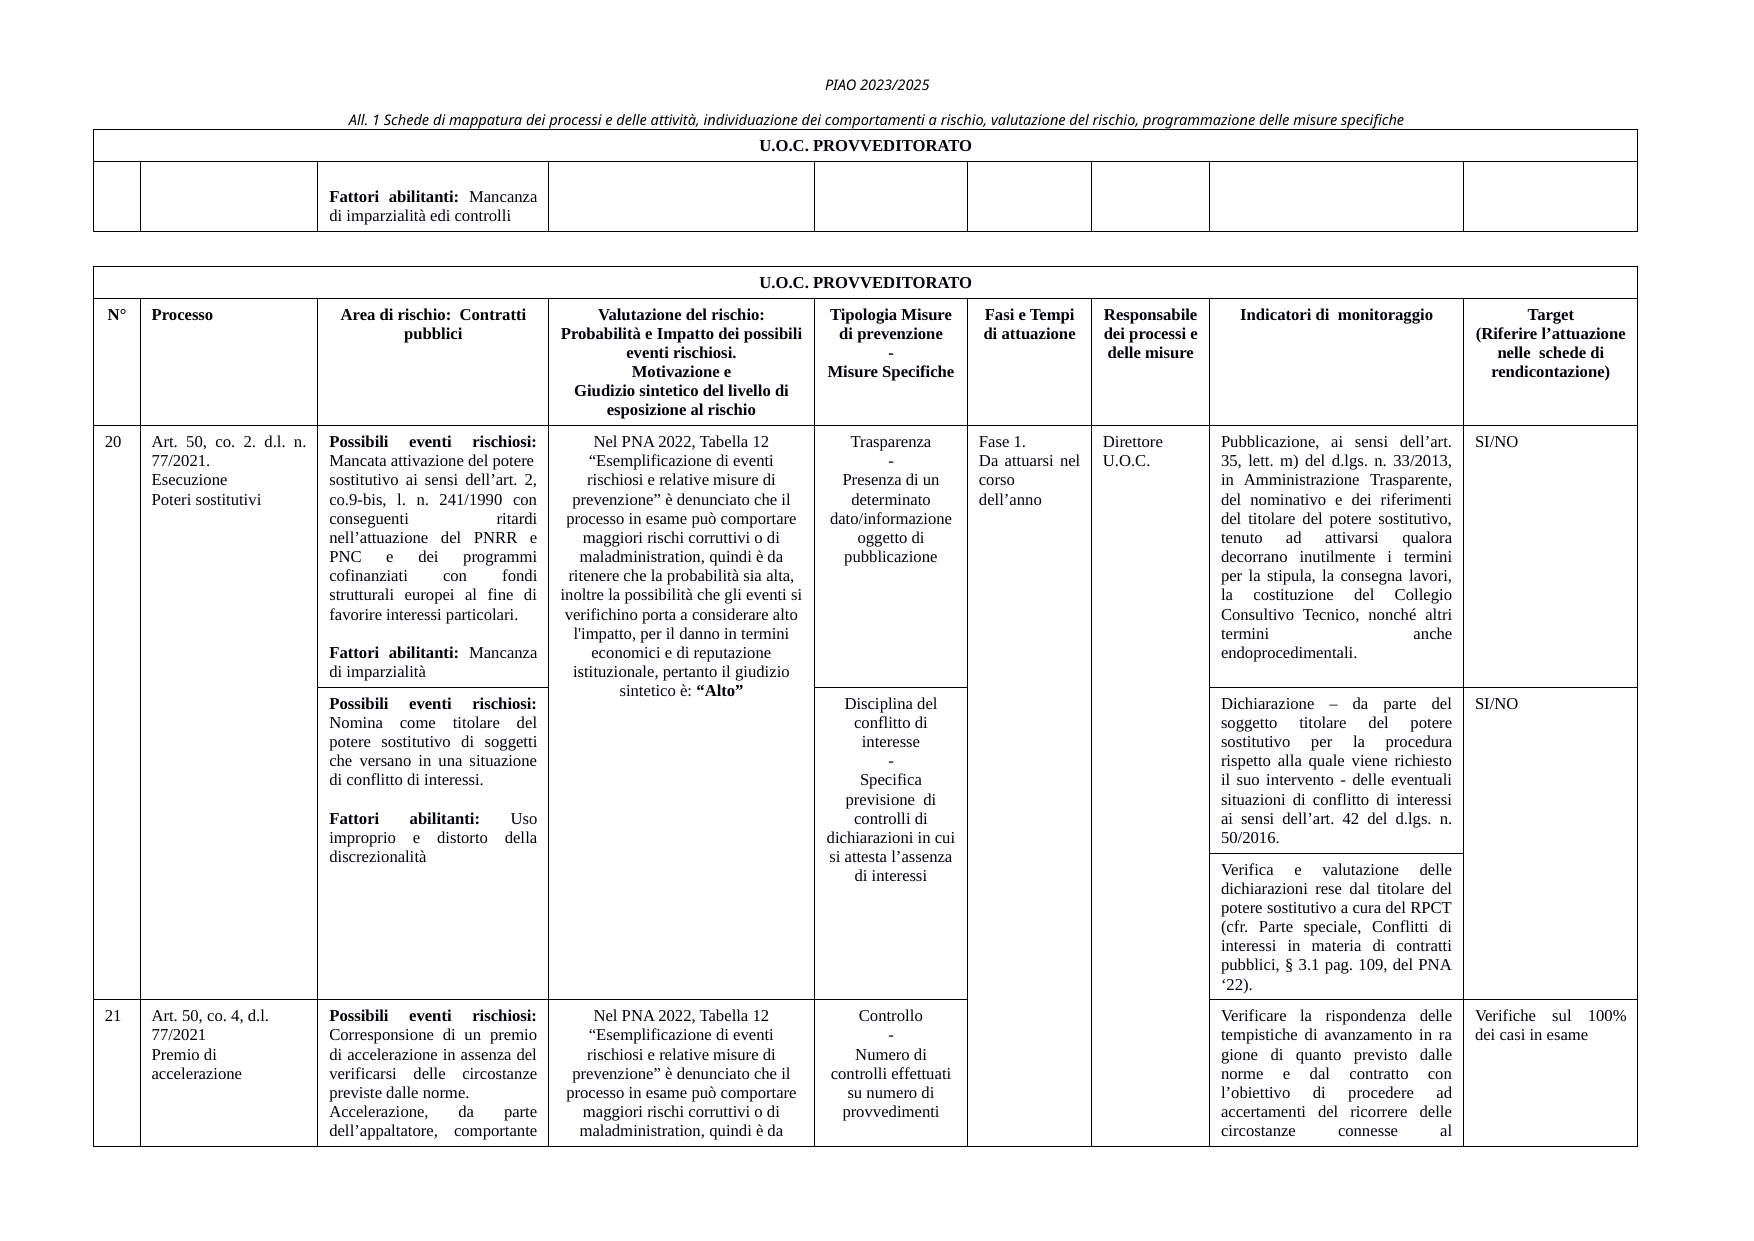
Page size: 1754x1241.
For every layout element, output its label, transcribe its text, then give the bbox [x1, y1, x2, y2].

table_cell 20 [94, 426, 140, 999]
table_cell Art. 50, co. 4, d.l. 77/2021 Premio di accelerazione [141, 1000, 317, 1146]
table_cell SI/NO [1464, 426, 1637, 687]
table_cell [1210, 162, 1463, 231]
table_cell Dichiarazione – da parte del soggetto titolare del potere sostitutivo per la procedura rispetto alla quale viene richiesto il suo intervento - delle eventuali situazioni di conflitto di interessi ai sensi dell’art. 42 del d.lgs. n. 50/2016. [1210, 688, 1463, 852]
table_cell Verificare la rispondenza delle tempistiche di avanzamento in ra gione di quanto previsto dalle norme e dal contratto con l’obiettivo di procedere ad accertamenti del ricorrere delle circostanze connesse al [1210, 1000, 1463, 1146]
table_cell Pubblicazione, ai sensi dell’art. 35, lett. m) del d.lgs. n. 33/2013, in Amministrazione Trasparente, del nominativo e dei riferimenti del titolare del potere sostitutivo, tenuto ad attivarsi qualora decorrano inutilmente i termini per la stipula, la consegna lavori, la costituzione del Collegio Consultivo Tecnico, nonché altri termini anche endoprocedimentali. [1210, 426, 1463, 687]
table_cell Fasi e Tempi di attuazione [968, 299, 1091, 425]
table_cell Possibili eventi rischiosi: Mancata attivazione del potere sostitutivo ai sensi dell’art. 2, co.9-bis, l. n. 241/1990 con conseguenti ritardi nell’attuazione del PNRR e PNC e dei programmi cofinanziati con fondi strutturali europei al fine di favorire interessi particolari. Fattori abilitanti: Mancanza di imparzialità [318, 426, 548, 687]
table_cell [94, 162, 140, 231]
table_cell Nel PNA 2022, Tabella 12 “Esemplificazione di eventi rischiosi e relative misure di prevenzione” è denunciato che il processo in esame può comportare maggiori rischi corruttivi o di maladministration, quindi è da [549, 1000, 814, 1146]
table_cell Controllo - Numero di controlli effettuati su numero di provvedimenti [815, 1000, 967, 1146]
table_cell Tipologia Misure di prevenzione - Misure Specifiche [815, 299, 967, 425]
table_cell Verifiche sul 100% dei casi in esame [1464, 1000, 1637, 1146]
table_cell Trasparenza - Presenza di un determinato dato/informazione oggetto di pubblicazione [815, 426, 967, 687]
table_cell [141, 162, 317, 231]
table_cell [968, 162, 1091, 231]
table_cell Processo [141, 299, 317, 425]
table_cell Target (Riferire l’attuazione nelle schede di rendicontazione) [1464, 299, 1637, 425]
table_cell Direttore U.O.C. [1092, 426, 1209, 1146]
table_cell Fase 1. Da attuarsi nel corso dell’anno [968, 426, 1091, 1146]
table_cell Indicatori di monitoraggio [1210, 299, 1463, 425]
table_cell [549, 162, 814, 231]
table_cell 21 [94, 1000, 140, 1146]
table_cell [1464, 162, 1637, 231]
table_cell Nel PNA 2022, Tabella 12 “Esemplificazione di eventi rischiosi e relative misure di prevenzione” è denunciato che il processo in esame può comportare maggiori rischi corruttivi o di maladministration, quindi è da ritenere che la probabilità sia alta, inoltre la possibilità che gli eventi si verifichino porta a considerare alto l'impatto, per il danno in termini economici e di reputazione istituzionale, pertanto il giudizio sintetico è: “Alto” [549, 426, 814, 999]
table_cell Possibili eventi rischiosi: Corresponsione di un premio di accelerazione in assenza del verificarsi delle circostanze previste dalle norme. Accelerazione, da parte dell’appaltatore, comportante [318, 1000, 548, 1146]
table_cell [815, 162, 967, 231]
table_cell Valutazione del rischio: Probabilità e Impatto dei possibili eventi rischiosi. Motivazione e Giudizio sintetico del livello di esposizione al rischio [549, 299, 814, 425]
table_cell Area di rischio: Contratti pubblici [318, 299, 548, 425]
table_cell Responsabile dei processi e delle misure [1092, 299, 1209, 425]
table_cell N° [94, 299, 140, 425]
table_cell Art. 50, co. 2. d.l. n. 77/2021. Esecuzione Poteri sostitutivi [141, 426, 317, 999]
table_header U.O.C. PROVVEDITORATO [94, 267, 1637, 297]
table_cell [1092, 162, 1209, 231]
table_cell Possibili eventi rischiosi: Nomina come titolare del potere sostitutivo di soggetti che versano in una situazione di conflitto di interessi. Fattori abilitanti: Uso improprio e distorto della discrezionalità [318, 688, 548, 999]
table_cell Disciplina del conflitto di interesse - Specifica previsione di controlli di dichiarazioni in cui si attesta l’assenza di interessi [815, 688, 967, 999]
table_cell Verifica e valutazione delle dichiarazioni rese dal titolare del potere sostitutivo a cura del RPCT (cfr. Parte speciale, Conflitti di interessi in materia di contratti pubblici, § 3.1 pag. 109, del PNA ‘22). [1210, 854, 1463, 999]
table_cell SI/NO [1464, 688, 1637, 999]
table_cell Fattori abilitanti: Mancanza di imparzialità edi controlli [318, 162, 548, 231]
table_header U.O.C. PROVVEDITORATO [94, 130, 1637, 161]
